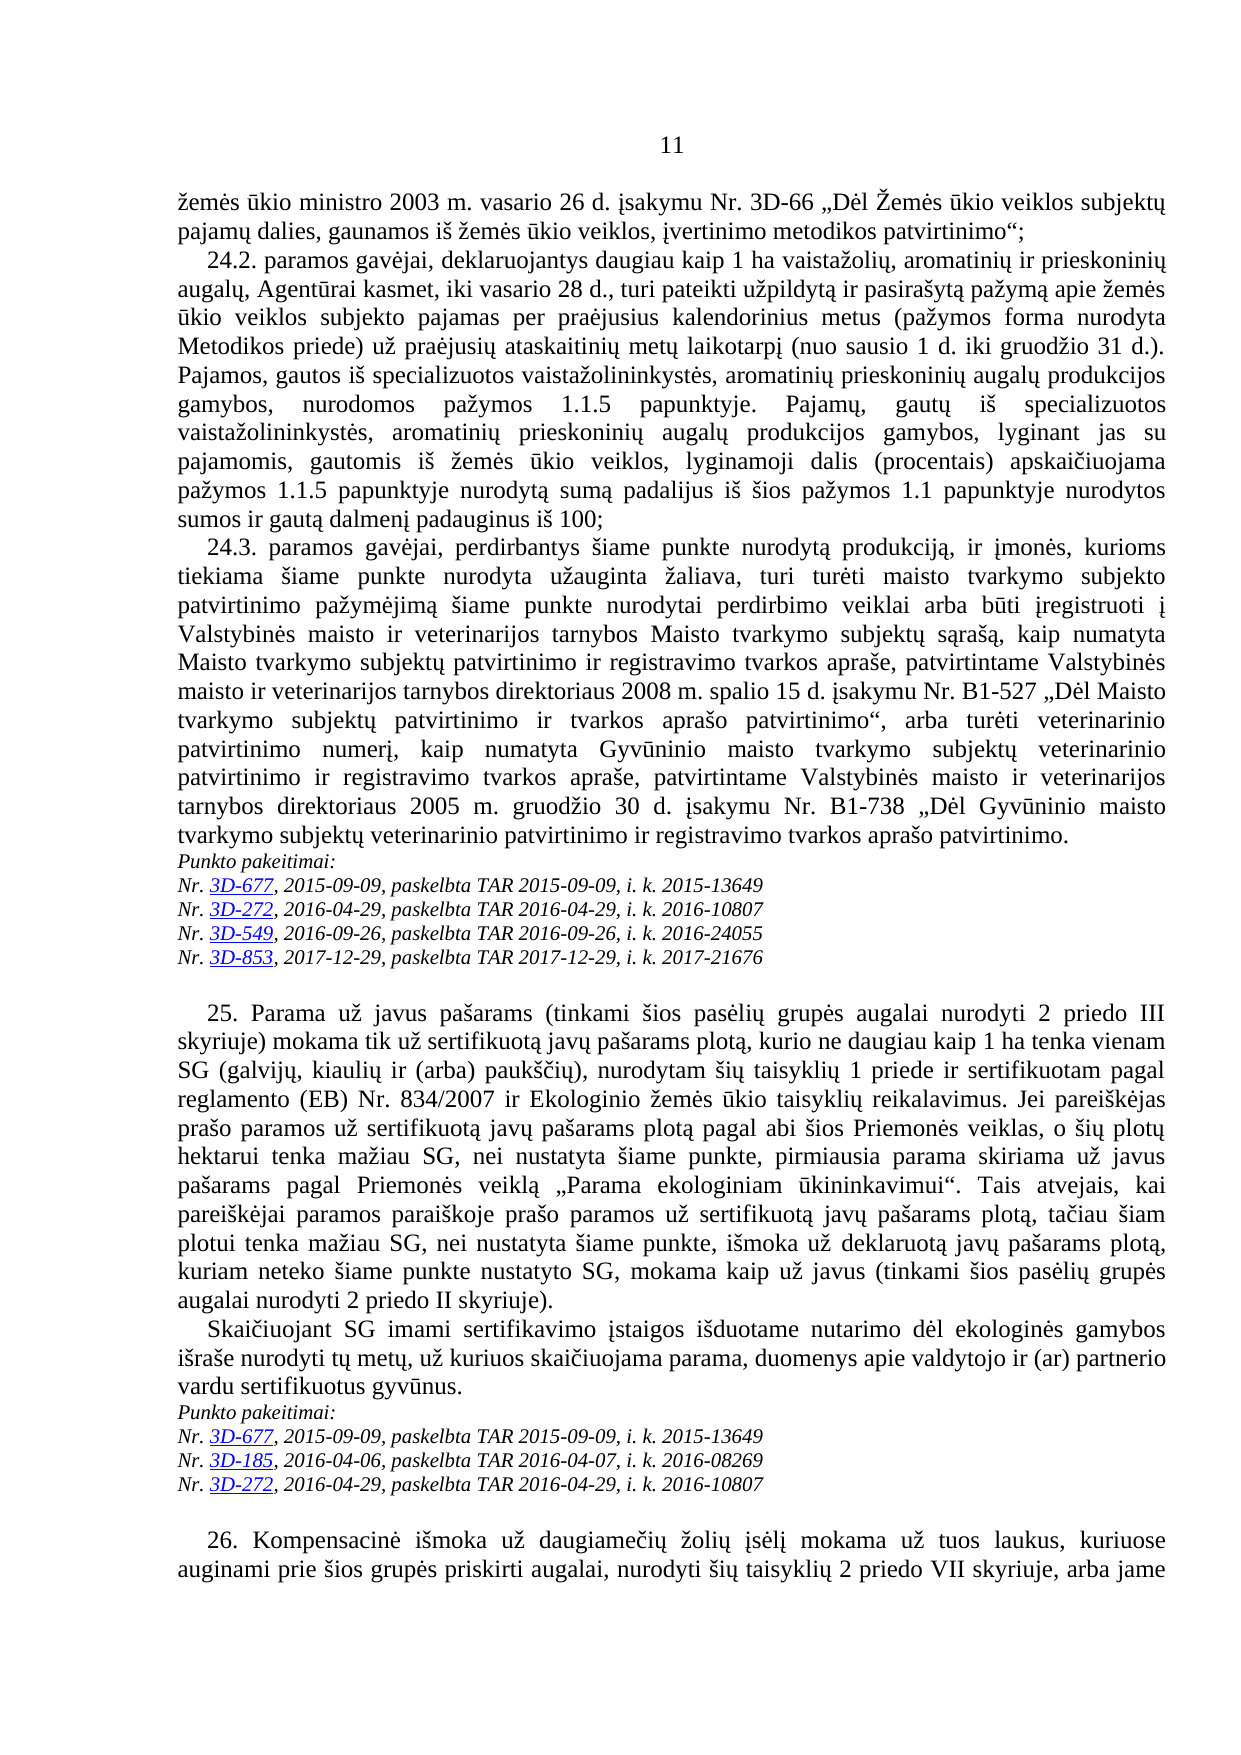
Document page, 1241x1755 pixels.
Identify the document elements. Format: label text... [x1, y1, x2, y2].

text Nr. 3D-853, 2017-12-29, paskelbta TAR 2017-12-29, i. k. 2017-21676 [177, 945, 1167, 969]
text 24.3. paramos gavėjai, perdirbantys šiame punkte nurodytą produkciją, ir įmonės, kurioms tiekiama šiame punkte nurodyta užauginta žaliava, turi turėti maisto tvarkymo subjekto patvirtinimo pažymėjimą šiame punkte nurodytai perdirbimo veiklai arba būti įregistruoti į Valstybinės maisto ir veterinarijos tarnybos Maisto tvarkymo subjektų sąrašą, kaip numatyta Maisto tvarkymo subjektų patvirtinimo ir registravimo tvarkos apraše, patvirtintame Valstybinės maisto ir veterinarijos tarnybos direktoriaus 2008 m. spalio 15 d. įsakymu Nr. B1-527 „Dėl Maisto tvarkymo subjektų patvirtinimo ir tvarkos aprašo patvirtinimo“, arba turėti veterinarinio patvirtinimo numerį, kaip numatyta Gyvūninio maisto tvarkymo subjektų veterinarinio patvirtinimo ir registravimo tvarkos apraše, patvirtintame Valstybinės maisto ir veterinarijos tarnybos direktoriaus 2005 m. gruodžio 30 d. įsakymu Nr. B1-738 „Dėl Gyvūninio maisto tvarkymo subjektų veterinarinio patvirtinimo ir registravimo tvarkos aprašo patvirtinimo. [177, 532, 1167, 849]
text Skaičiuojant SG imami sertifikavimo įstaigos išduotame nutarimo dėl ekologinės gamybos išraše nurodyti tų metų, už kuriuos skaičiuojama parama, duomenys apie valdytojo ir (ar) partnerio vardu sertifikuotus gyvūnus. [177, 1314, 1167, 1400]
text Nr. 3D-677, 2015-09-09, paskelbta TAR 2015-09-09, i. k. 2015-13649 [177, 873, 1167, 897]
text Punkto pakeitimai: [177, 849, 1167, 873]
text žemės ūkio ministro 2003 m. vasario 26 d. įsakymu Nr. 3D-66 „Dėl Žemės ūkio veiklos subjektų pajamų dalies, gaunamos iš žemės ūkio veiklos, įvertinimo metodikos patvirtinimo“; [177, 187, 1167, 245]
text Punkto pakeitimai: [177, 1400, 1167, 1424]
text 25. Parama už javus pašarams (tinkami šios pasėlių grupės augalai nurodyti 2 priedo III skyriuje) mokama tik už sertifikuotą javų pašarams plotą, kurio ne daugiau kaip 1 ha tenka vienam SG (galvijų, kiaulių ir (arba) paukščių), nurodytam šių taisyklių 1 priede ir sertifikuotam pagal reglamento (EB) Nr. 834/2007 ir Ekologinio žemės ūkio taisyklių reikalavimus. Jei pareiškėjas prašo paramos už sertifikuotą javų pašarams plotą pagal abi šios Priemonės veiklas, o šių plotų hektarui tenka mažiau SG, nei nustatyta šiame punkte, pirmiausia parama skiriama už javus pašarams pagal Priemonės veiklą „Parama ekologiniam ūkininkavimui“. Tais atvejais, kai pareiškėjai paramos paraiškoje prašo paramos už sertifikuotą javų pašarams plotą, tačiau šiam plotui tenka mažiau SG, nei nustatyta šiame punkte, išmoka už deklaruotą javų pašarams plotą, kuriam neteko šiame punkte nustatyto SG, mokama kaip už javus (tinkami šios pasėlių grupės augalai nurodyti 2 priedo II skyriuje). [177, 998, 1167, 1314]
text Nr. 3D-272, 2016-04-29, paskelbta TAR 2016-04-29, i. k. 2016-10807 [177, 1472, 1167, 1496]
text 24.2. paramos gavėjai, deklaruojantys daugiau kaip 1 ha vaistažolių, aromatinių ir prieskoninių augalų, Agentūrai kasmet, iki vasario 28 d., turi pateikti užpildytą ir pasirašytą pažymą apie žemės ūkio veiklos subjekto pajamas per praėjusius kalendorinius metus (pažymos forma nurodyta Metodikos priede) už praėjusių ataskaitinių metų laikotarpį (nuo sausio 1 d. iki gruodžio 31 d.). Pajamos, gautos iš specializuotos vaistažolininkystės, aromatinių prieskoninių augalų produkcijos gamybos, nurodomos pažymos 1.1.5 papunktyje. Pajamų, gautų iš specializuotos vaistažolininkystės, aromatinių prieskoninių augalų produkcijos gamybos, lyginant jas su pajamomis, gautomis iš žemės ūkio veiklos, lyginamoji dalis (procentais) apskaičiuojama pažymos 1.1.5 papunktyje nurodytą sumą padalijus iš šios pažymos 1.1 papunktyje nurodytos sumos ir gautą dalmenį padauginus iš 100; [177, 245, 1167, 532]
text Nr. 3D-272, 2016-04-29, paskelbta TAR 2016-04-29, i. k. 2016-10807 [177, 897, 1167, 921]
text Nr. 3D-185, 2016-04-06, paskelbta TAR 2016-04-07, i. k. 2016-08269 [177, 1448, 1167, 1472]
text Nr. 3D-677, 2015-09-09, paskelbta TAR 2015-09-09, i. k. 2015-13649 [177, 1424, 1167, 1448]
text Nr. 3D-549, 2016-09-26, paskelbta TAR 2016-09-26, i. k. 2016-24055 [177, 921, 1167, 945]
text 26. Kompensacinė išmoka už daugiamečių žolių įsėlį mokama už tuos laukus, kuriuose auginami prie šios grupės priskirti augalai, nurodyti šių taisyklių 2 priedo VII skyriuje, arba jame [177, 1525, 1167, 1583]
